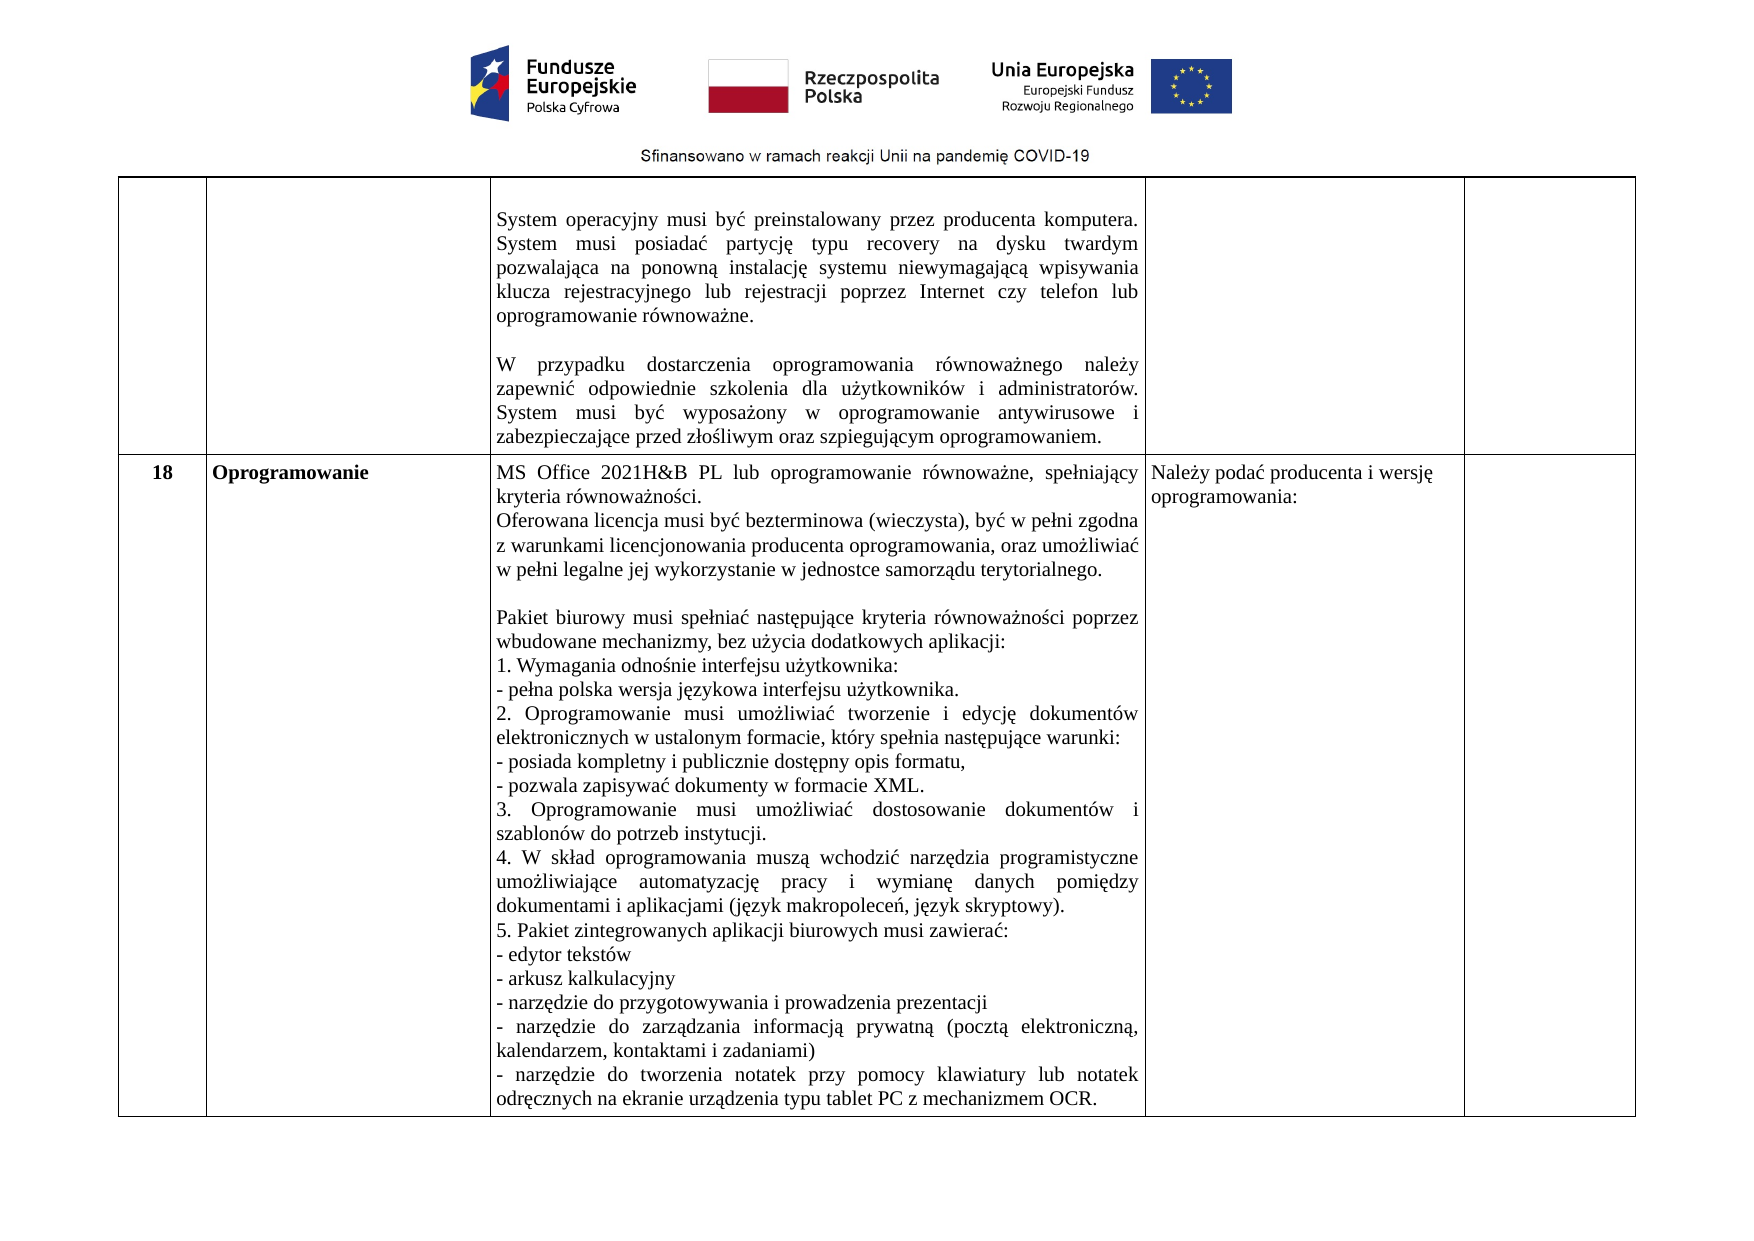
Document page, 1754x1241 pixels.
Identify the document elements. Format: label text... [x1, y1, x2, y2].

table_cell Należy podać producenta i wersję oprogramowania: [1146, 455, 1464, 1116]
table_cell [1465, 178, 1635, 453]
table_cell Oprogramowanie [207, 455, 490, 1116]
table_cell [1146, 178, 1464, 453]
picture [453, 35, 1250, 174]
table_cell [207, 178, 490, 453]
table_cell [1465, 455, 1635, 1116]
table_cell 18 [119, 455, 206, 1116]
table_cell MS Office 2021H&B PL lub oprogramowanie równoważne, spełniający kryteria równoważności. Oferowana licencja musi być bezterminowa (wieczysta), być w pełni zgodna z warunkami licencjonowania producenta oprogramowania, oraz umożliwiać w pełni legalne jej wykorzystanie w jednostce samorządu terytorialnego. Pakiet biurowy musi spełniać następujące kryteria równoważności poprzez wbudowane mechanizmy, bez użycia dodatkowych aplikacji: 1. Wymagania odnośnie interfejsu użytkownika: - pełna polska wersja językowa interfejsu użytkownika. 2. Oprogramowanie musi umożliwiać tworzenie i edycję dokumentów elektronicznych w ustalonym formacie, który spełnia następujące warunki: - posiada kompletny i publicznie dostępny opis formatu, - pozwala zapisywać dokumenty w formacie XML. 3. Oprogramowanie musi umożliwiać dostosowanie dokumentów i szablonów do potrzeb instytucji. 4. W skład oprogramowania muszą wchodzić narzędzia programistyczne umożliwiające automatyzację pracy i wymianę danych pomiędzy dokumentami i aplikacjami (język makropoleceń, język skryptowy). 5. Pakiet zintegrowanych aplikacji biurowych musi zawierać: - edytor tekstów - arkusz kalkulacyjny - narzędzie do przygotowywania i prowadzenia prezentacji - narzędzie do zarządzania informacją prywatną (pocztą elektroniczną, kalendarzem, kontaktami i zadaniami) - narzędzie do tworzenia notatek przy pomocy klawiatury lub notatek odręcznych na ekranie urządzenia typu tablet PC z mechanizmem OCR. [491, 455, 1145, 1116]
table_cell [119, 178, 206, 453]
table_cell System operacyjny musi być preinstalowany przez producenta komputera. System musi posiadać partycję typu recovery na dysku twardym pozwalająca na ponowną instalację systemu niewymagającą wpisywania klucza rejestracyjnego lub rejestracji poprzez Internet czy telefon lub oprogramowanie równoważne. W przypadku dostarczenia oprogramowania równoważnego należy zapewnić odpowiednie szkolenia dla użytkowników i administratorów. System musi być wyposażony w oprogramowanie antywirusowe i zabezpieczające przed złośliwym oraz szpiegującym oprogramowaniem. [491, 178, 1145, 453]
